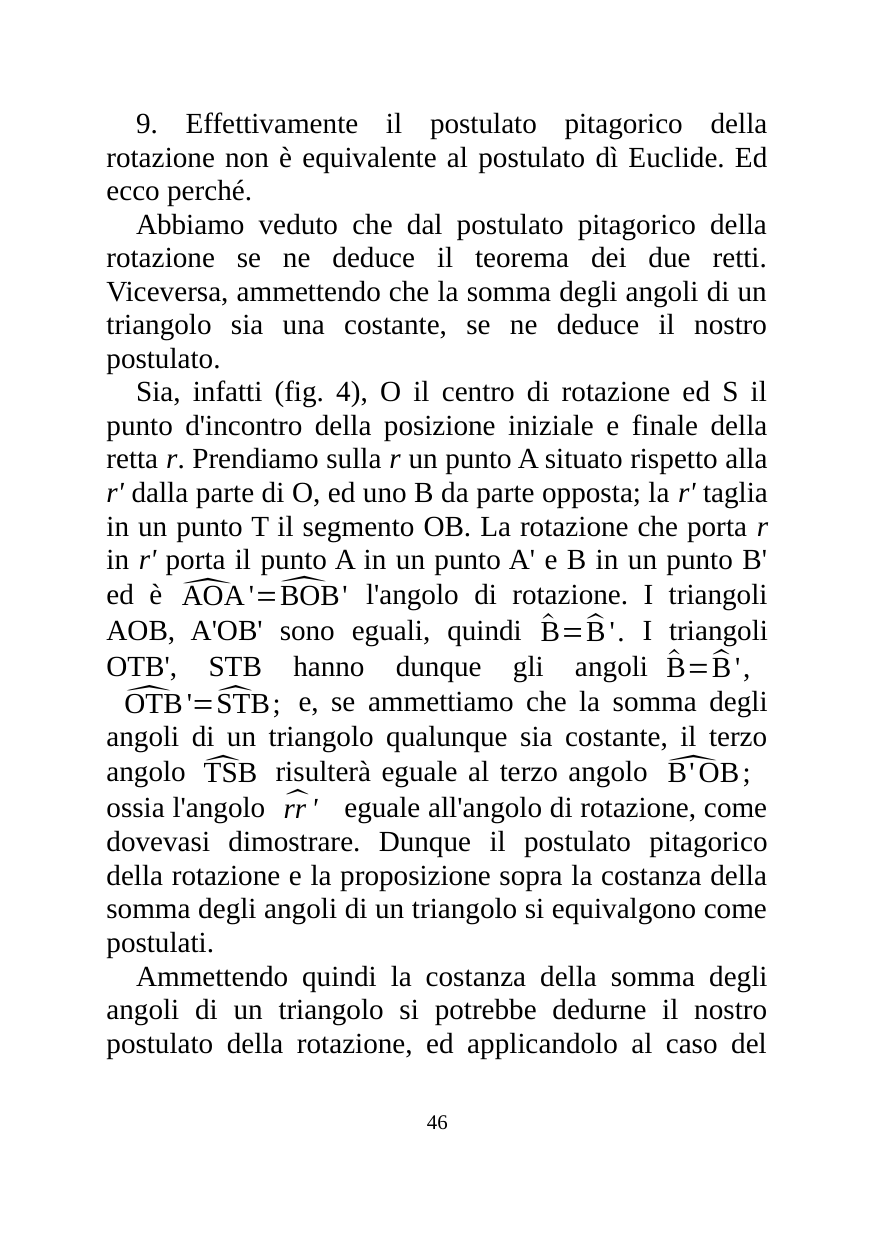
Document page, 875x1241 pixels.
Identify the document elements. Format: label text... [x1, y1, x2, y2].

text Sia, infatti (fig. 4), O il centro di rotazione ed S il punto d'incontro della posizione iniziale e finale della retta r. Prendiamo sulla r un punto A situato rispetto alla r' dalla parte di O, ed uno B da parte opposta; la r' taglia in un punto T il segmento OB. La rotazione che porta r in r' porta il punto A in un punto A' e B in un punto B' ed èl'angolo di rotazione. I triangoli AOB, A'OB' sono eguali, quindiI triangoli OTB', STB hanno dunque gli angolie, se ammettiamo che la somma degli angoli di un triangolo qualunque sia costante, il terzo angolorisulterà eguale al terzo angoloossia l'angolo eguale all'angolo di rotazione, come dovevasi dimostrare. Dunque il postulato pitagorico della rotazione e la proposizione sopra la costanza della somma degli angoli di un triangolo si equivalgono come postulati. [106, 374, 768, 959]
text 9. Effettivamente il postulato pitagorico della rotazione non è equivalente al postulato dì Euclide. Ed ecco perché. [106, 106, 768, 207]
text Abbiamo veduto che dal postulato pitagorico della rotazione se ne deduce il teorema dei due retti. Viceversa, ammettendo che la somma degli angoli di un triangolo sia una costante, se ne deduce il nostro postulato. [106, 207, 768, 374]
text Ammettendo quindi la costanza della somma degli angoli di un triangolo si potrebbe dedurne il nostro postulato della rotazione, ed applicandolo al caso del [106, 959, 768, 1059]
